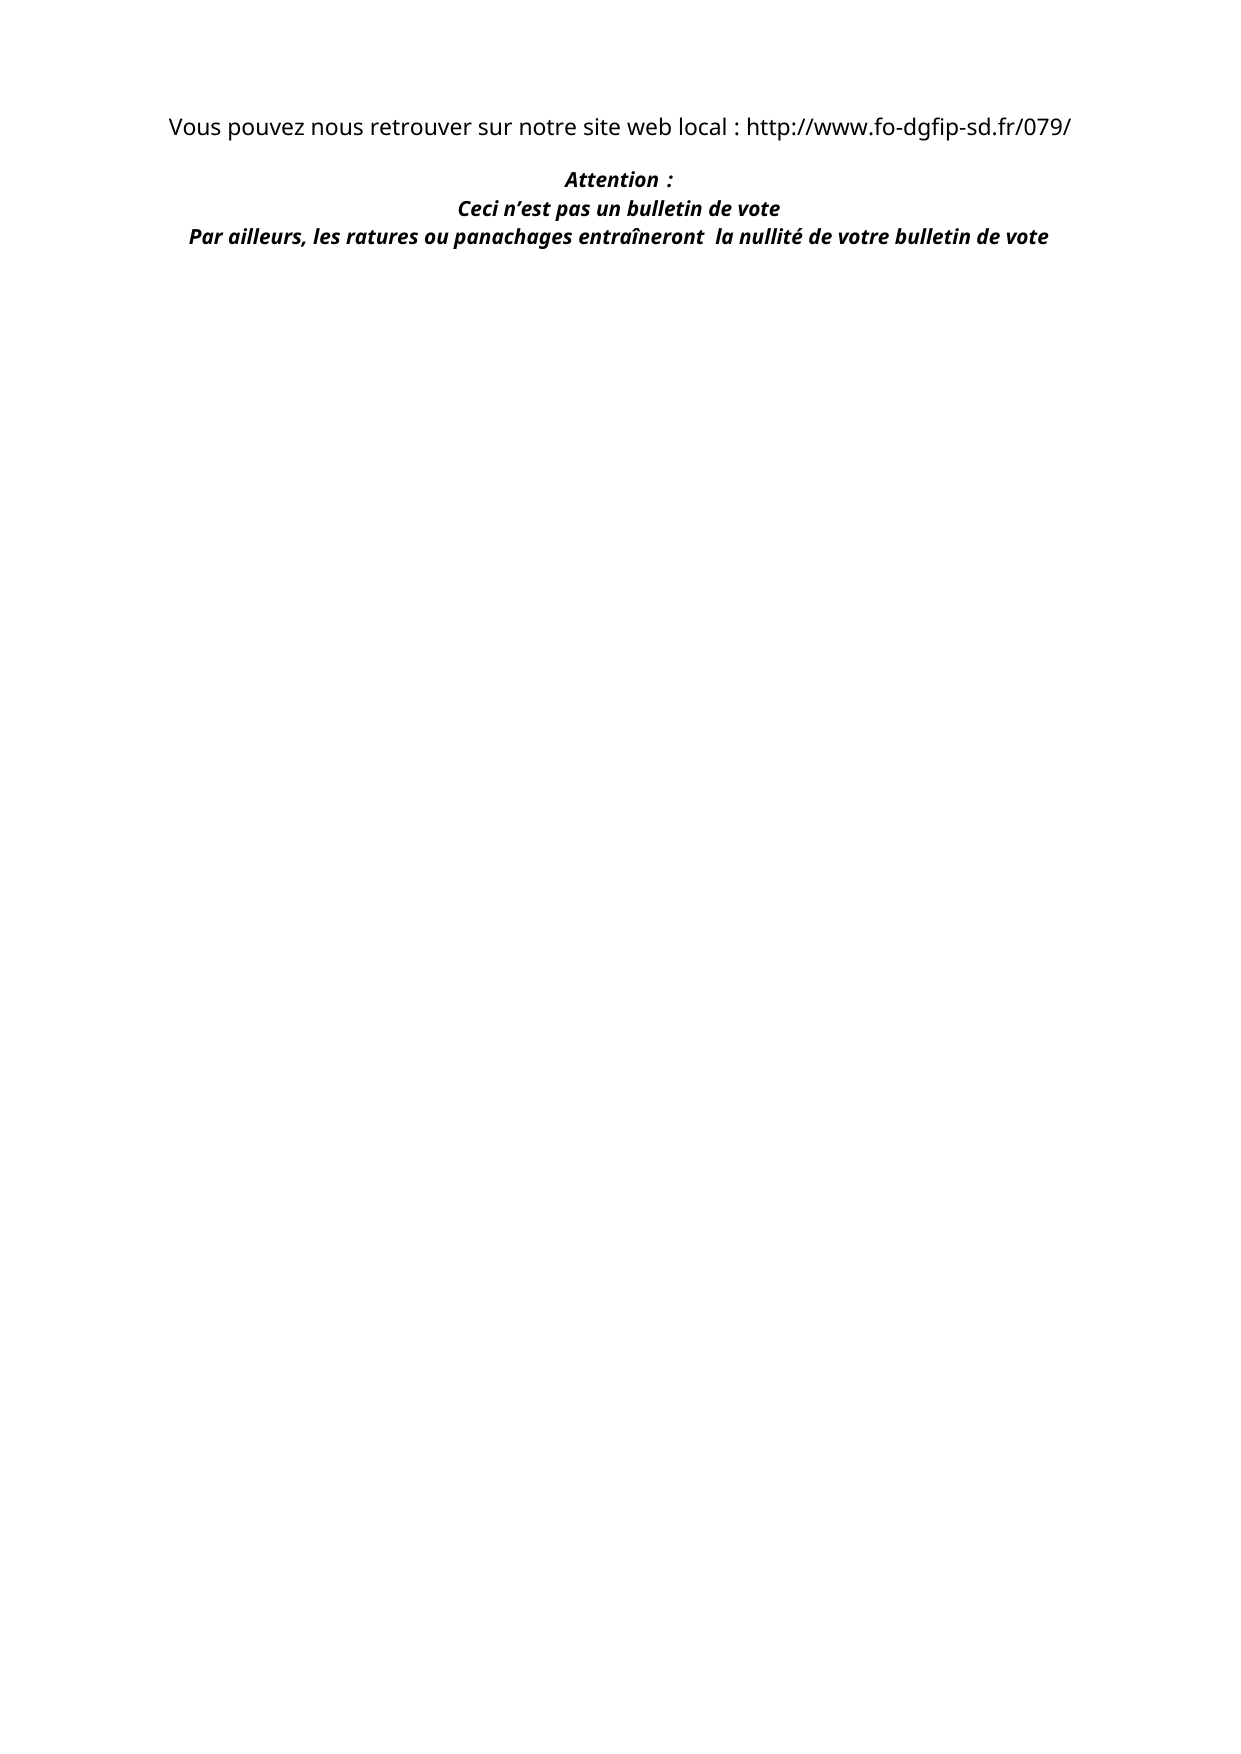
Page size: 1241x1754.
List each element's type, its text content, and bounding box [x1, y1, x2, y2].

subtitle Par ailleurs, les ratures ou panachages entraîneront la nullité de votre bulletin de vote [89, 222, 1152, 251]
text Vous pouvez nous retrouver sur notre site web local : http://www.fo-dgfip-sd.fr/079/ [89, 111, 1152, 143]
text Ceci n’est pas un bulletin de vote [89, 194, 1152, 222]
text Attention : [89, 165, 1152, 194]
